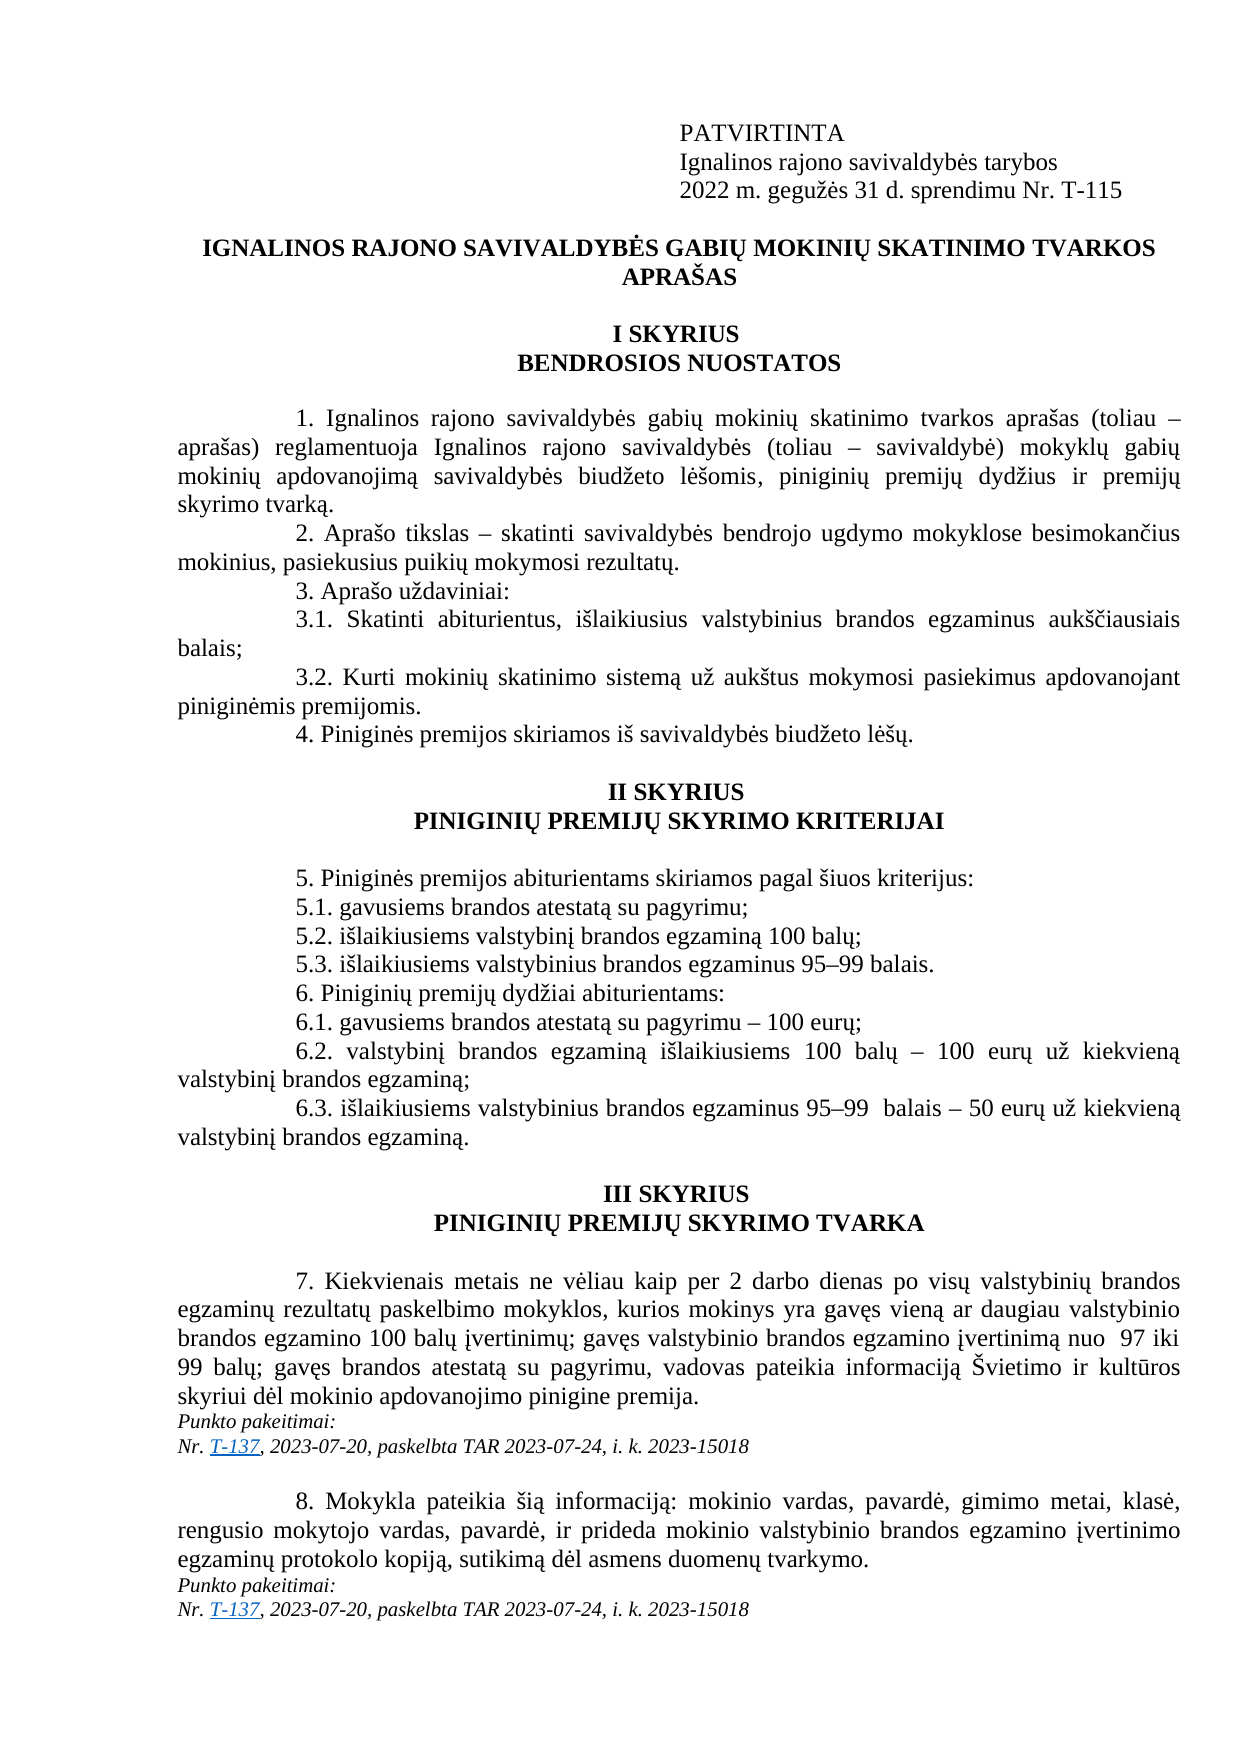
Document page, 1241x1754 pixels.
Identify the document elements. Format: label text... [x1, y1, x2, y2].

text 7. Kiekvienais metais ne vėliau kaip per 2 darbo dienas po visų valstybinių brandos egzaminų rezultatų paskelbimo mokyklos, kurios mokinys yra gavęs vieną ar daugiau valstybinio brandos egzamino 100 balų įvertinimų; gavęs valstybinio brandos egzamino įvertinimą nuo 97 iki 99 balų; gavęs brandos atestatą su pagyrimu, vadovas pateikia informaciją Švietimo ir kultūros skyriui dėl mokinio apdovanojimo pinigine premija. [177, 1266, 1181, 1409]
text I SKYRIUS [177, 319, 1181, 348]
text 6.3. išlaikiusiems valstybinius brandos egzaminus 95–99 balais – 50 eurų už kiekvieną valstybinį brandos egzaminą. [177, 1093, 1181, 1151]
text 5.3. išlaikiusiems valstybinius brandos egzaminus 95–99 balais. [177, 949, 1181, 978]
text 3.1. Skatinti abiturientus, išlaikiusius valstybinius brandos egzaminus aukščiausiais balais; [177, 604, 1181, 662]
text PATVIRTINTA [177, 118, 1181, 147]
text Nr. T-137, 2023-07-20, paskelbta TAR 2023-07-24, i. k. 2023-15018 [177, 1597, 1181, 1621]
text PINIGINIŲ PREMIJŲ SKYRIMO KRITERIJAI [177, 806, 1181, 834]
text 8. Mokykla pateikia šią informaciją: mokinio vardas, pavardė, gimimo metai, klasė, rengusio mokytojo vardas, pavardė, ir prideda mokinio valstybinio brandos egzamino įvertinimo egzaminų protokolo kopiją, sutikimą dėl asmens duomenų tvarkymo. [177, 1486, 1181, 1573]
text PINIGINIŲ PREMIJŲ SKYRIMO TVARKA [177, 1208, 1181, 1237]
text Punkto pakeitimai: [177, 1409, 1181, 1433]
text BENDROSIOS NUOSTATOS [177, 348, 1181, 377]
text II SKYRIUS [177, 777, 1181, 806]
text 6. Piniginių premijų dydžiai abiturientams: [177, 978, 1181, 1007]
text 3.2. Kurti mokinių skatinimo sistemą už aukštus mokymosi pasiekimus apdovanojant piniginėmis premijomis. [177, 662, 1181, 719]
text 5.1. gavusiems brandos atestatą su pagyrimu; [177, 892, 1181, 921]
text III SKYRIUS [177, 1179, 1181, 1208]
text 6.2. valstybinį brandos egzaminą išlaikiusiems 100 balų – 100 eurų už kiekvieną valstybinį brandos egzaminą; [177, 1036, 1181, 1093]
text 2. Aprašo tikslas – skatinti savivaldybės bendrojo ugdymo mokyklose besimokančius mokinius, pasiekusius puikių mokymosi rezultatų. [177, 518, 1181, 576]
text 2022 m. gegužės 31 d. sprendimu Nr. T-115 [177, 176, 1181, 204]
text 4. Piniginės premijos skiriamos iš savivaldybės biudžeto lėšų. [177, 719, 1181, 748]
text IGNALINOS RAJONO SAVIVALDYBĖS GABIŲ MOKINIŲ SKATINIMO TVARKOS APRAŠAS [177, 233, 1181, 291]
text Punkto pakeitimai: [177, 1573, 1181, 1597]
text 3. Aprašo uždaviniai: [177, 576, 1181, 604]
text 5. Piniginės premijos abiturientams skiriamos pagal šiuos kriterijus: [177, 863, 1181, 892]
text Nr. T-137, 2023-07-20, paskelbta TAR 2023-07-24, i. k. 2023-15018 [177, 1433, 1181, 1458]
text 6.1. gavusiems brandos atestatą su pagyrimu – 100 eurų; [177, 1007, 1181, 1036]
text Ignalinos rajono savivaldybės tarybos [177, 147, 1181, 176]
text 5.2. išlaikiusiems valstybinį brandos egzaminą 100 balų; [177, 921, 1181, 949]
text 1. Ignalinos rajono savivaldybės gabių mokinių skatinimo tvarkos aprašas (toliau – aprašas) reglamentuoja Ignalinos rajono savivaldybės (toliau – savivaldybė) mokyklų gabių mokinių apdovanojimą savivaldybės biudžeto lėšomis, piniginių premijų dydžius ir premijų skyrimo tvarką. [177, 403, 1181, 518]
